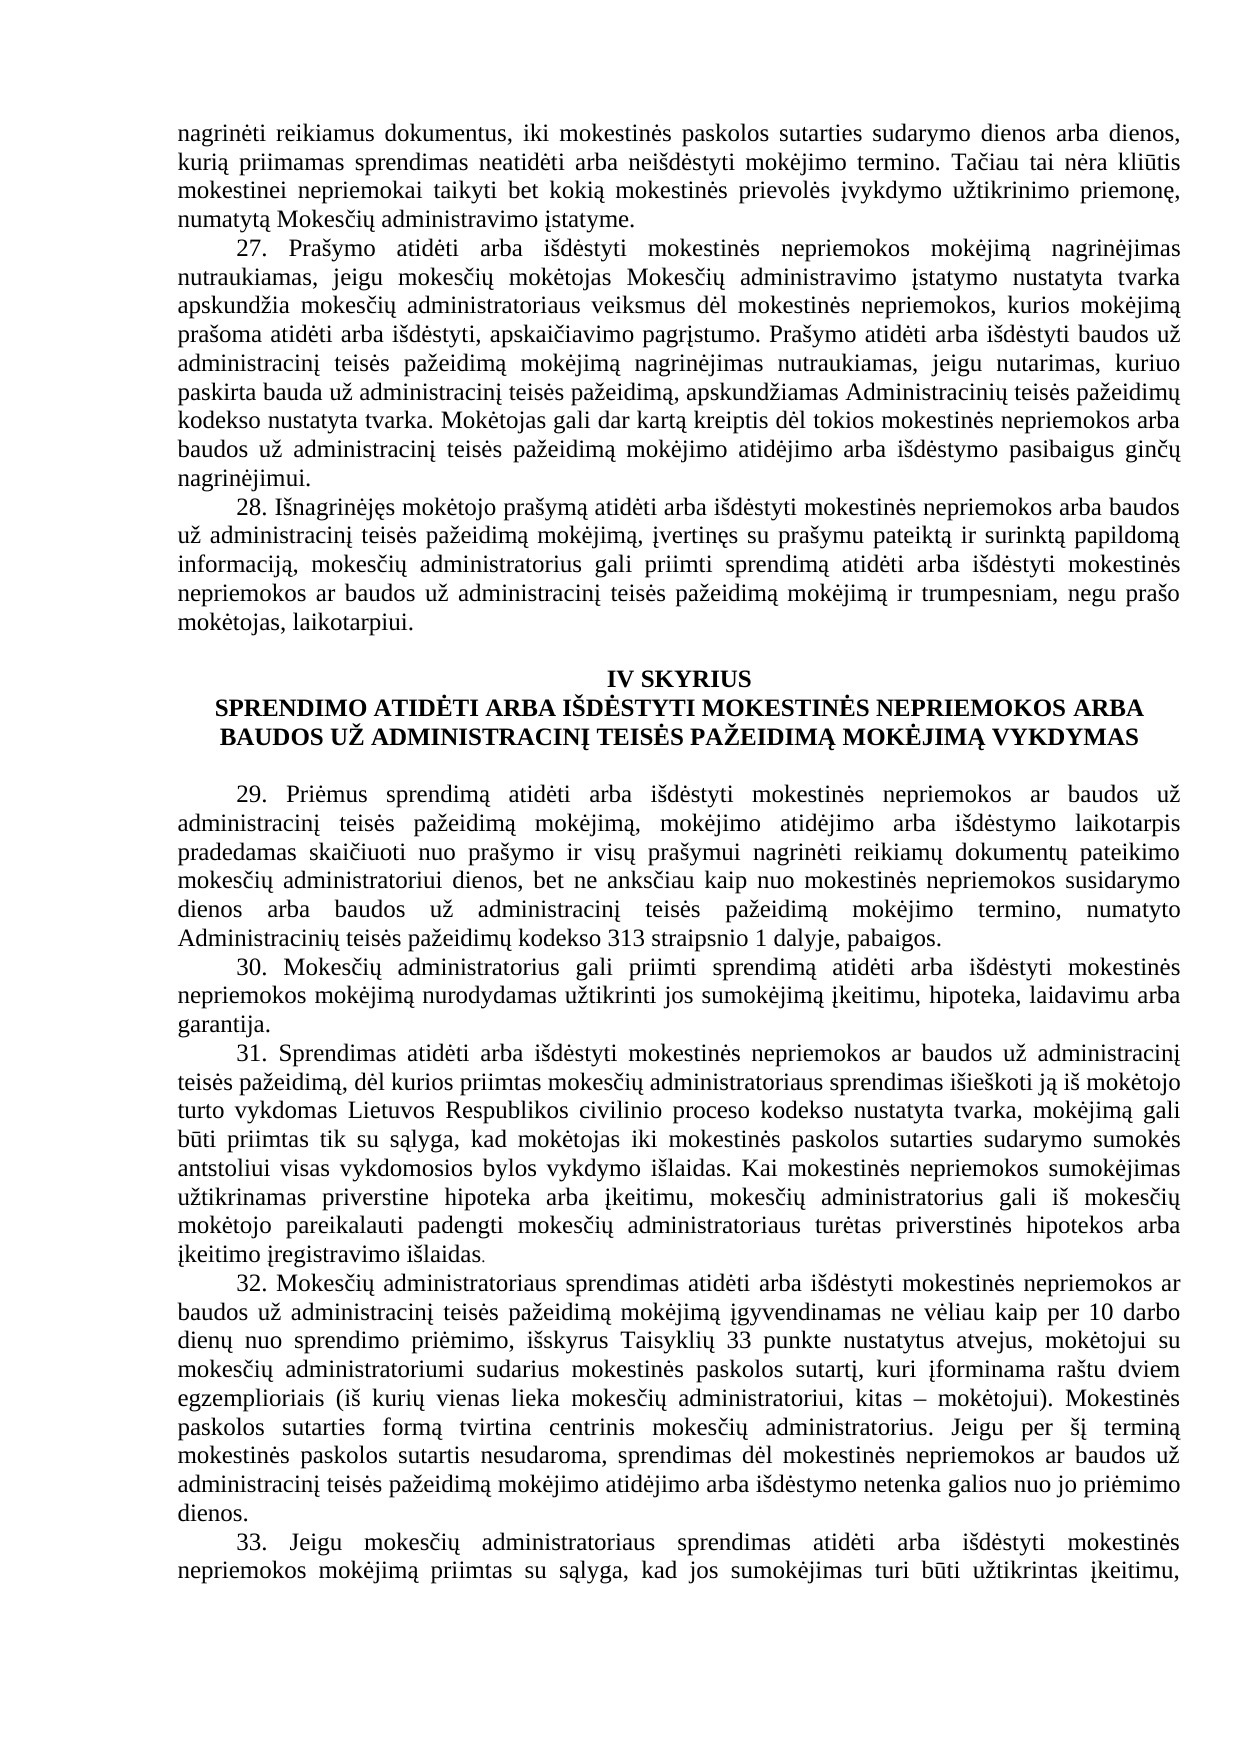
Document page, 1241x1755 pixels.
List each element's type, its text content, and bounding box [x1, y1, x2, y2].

text IV SKYRIUS [177, 664, 1181, 693]
text 32. Mokesčių administratoriaus sprendimas atidėti arba išdėstyti mokestinės nepriemokos ar baudos už administracinį teisės pažeidimą mokėjimą įgyvendinamas ne vėliau kaip per 10 darbo dienų nuo sprendimo priėmimo, išskyrus Taisyklių 33 punkte nustatytus atvejus, mokėtojui su mokesčių administratoriumi sudarius mokestinės paskolos sutartį, kuri įforminama raštu dviem egzemplioriais (iš kurių vienas lieka mokesčių administratoriui, kitas – mokėtojui). Mokestinės paskolos sutarties formą tvirtina centrinis mokesčių administratorius. Jeigu per šį terminą mokestinės paskolos sutartis nesudaroma, sprendimas dėl mokestinės nepriemokos ar baudos už administracinį teisės pažeidimą mokėjimo atidėjimo arba išdėstymo netenka galios nuo jo priėmimo dienos. [177, 1268, 1181, 1527]
text 31. Sprendimas atidėti arba išdėstyti mokestinės nepriemokos ar baudos už administracinį teisės pažeidimą, dėl kurios priimtas mokesčių administratoriaus sprendimas išieškoti ją iš mokėtojo turto vykdomas Lietuvos Respublikos civilinio proceso kodekso nustatyta tvarka, mokėjimą gali būti priimtas tik su sąlyga, kad mokėtojas iki mokestinės paskolos sutarties sudarymo sumokės antstoliui visas vykdomosios bylos vykdymo išlaidas. Kai mokestinės nepriemokos sumokėjimas užtikrinamas priverstine hipoteka arba įkeitimu, mokesčių administratorius gali iš mokesčių mokėtojo pareikalauti padengti mokesčių administratoriaus turėtas priverstinės hipotekos arba įkeitimo įregistravimo išlaidas. [177, 1038, 1181, 1268]
text 30. Mokesčių administratorius gali priimti sprendimą atidėti arba išdėstyti mokestinės nepriemokos mokėjimą nurodydamas užtikrinti jos sumokėjimą įkeitimu, hipoteka, laidavimu arba garantija. [177, 952, 1181, 1038]
text 27. Prašymo atidėti arba išdėstyti mokestinės nepriemokos mokėjimą nagrinėjimas nutraukiamas, jeigu mokesčių mokėtojas Mokesčių administravimo įstatymo nustatyta tvarka apskundžia mokesčių administratoriaus veiksmus dėl mokestinės nepriemokos, kurios mokėjimą prašoma atidėti arba išdėstyti, apskaičiavimo pagrįstumo. Prašymo atidėti arba išdėstyti baudos už administracinį teisės pažeidimą mokėjimą nagrinėjimas nutraukiamas, jeigu nutarimas, kuriuo paskirta bauda už administracinį teisės pažeidimą, apskundžiamas Administracinių teisės pažeidimų kodekso nustatyta tvarka. Mokėtojas gali dar kartą kreiptis dėl tokios mokestinės nepriemokos arba baudos už administracinį teisės pažeidimą mokėjimo atidėjimo arba išdėstymo pasibaigus ginčų nagrinėjimui. [177, 233, 1181, 492]
text 33. Jeigu mokesčių administratoriaus sprendimas atidėti arba išdėstyti mokestinės nepriemokos mokėjimą priimtas su sąlyga, kad jos sumokėjimas turi būti užtikrintas įkeitimu, [177, 1527, 1181, 1584]
text 28. Išnagrinėjęs mokėtojo prašymą atidėti arba išdėstyti mokestinės nepriemokos arba baudos už administracinį teisės pažeidimą mokėjimą, įvertinęs su prašymu pateiktą ir surinktą papildomą informaciją, mokesčių administratorius gali priimti sprendimą atidėti arba išdėstyti mokestinės nepriemokos ar baudos už administracinį teisės pažeidimą mokėjimą ir trumpesniam, negu prašo mokėtojas, laikotarpiui. [177, 492, 1181, 636]
text SPRENDIMO ATIDĖTI ARBA IŠDĖSTYTI MOKESTINĖS NEPRIEMOKOS ARBA BAUDOS UŽ ADMINISTRACINĮ TEISĖS PAŽEIDIMĄ MOKĖJIMĄ VYKDYMAS [177, 693, 1181, 751]
text 29. Priėmus sprendimą atidėti arba išdėstyti mokestinės nepriemokos ar baudos už administracinį teisės pažeidimą mokėjimą, mokėjimo atidėjimo arba išdėstymo laikotarpis pradedamas skaičiuoti nuo prašymo ir visų prašymui nagrinėti reikiamų dokumentų pateikimo mokesčių administratoriui dienos, bet ne anksčiau kaip nuo mokestinės nepriemokos susidarymo dienos arba baudos už administracinį teisės pažeidimą mokėjimo termino, numatyto Administracinių teisės pažeidimų kodekso 313 straipsnio 1 dalyje, pabaigos. [177, 779, 1181, 952]
text nagrinėti reikiamus dokumentus, iki mokestinės paskolos sutarties sudarymo dienos arba dienos, kurią priimamas sprendimas neatidėti arba neišdėstyti mokėjimo termino. Tačiau tai nėra kliūtis mokestinei nepriemokai taikyti bet kokią mokestinės prievolės įvykdymo užtikrinimo priemonę, numatytą Mokesčių administravimo įstatyme. [177, 118, 1181, 233]
